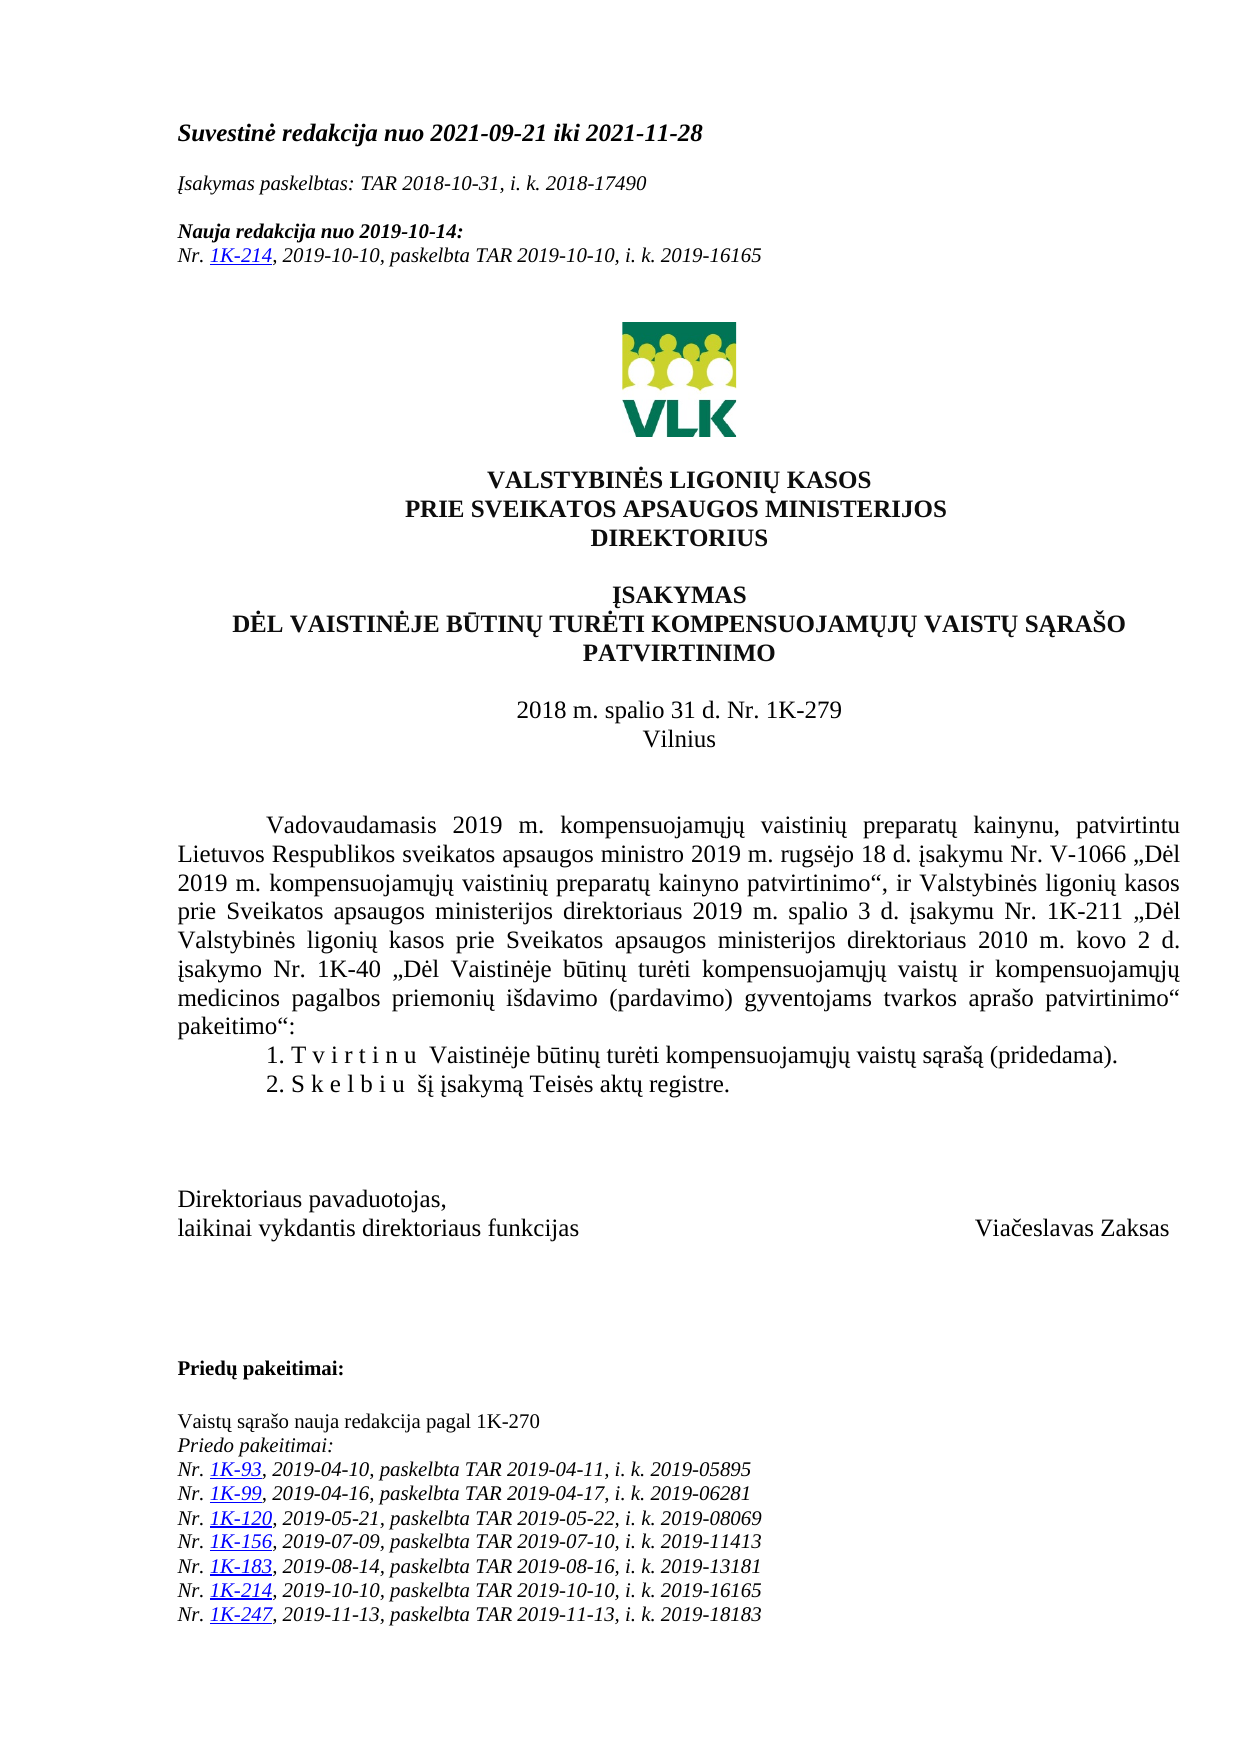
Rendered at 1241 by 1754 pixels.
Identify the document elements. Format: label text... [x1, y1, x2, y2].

text 1. T v i r t i n u Vaistinėje būtinų turėti kompensuojamųjų vaistų sąrašą (pridedama). [177, 1040, 1181, 1069]
text Priedo pakeitimai: [177, 1433, 1181, 1457]
text Nr. 1K-99, 2019-04-16, paskelbta TAR 2019-04-17, i. k. 2019-06281 [177, 1481, 1181, 1505]
text Nr. 1K-214, 2019-10-10, paskelbta TAR 2019-10-10, i. k. 2019-16165 [177, 243, 1181, 267]
text Nr. 1K-183, 2019-08-14, paskelbta TAR 2019-08-16, i. k. 2019-13181 [177, 1553, 1181, 1578]
text 2018 m. spalio 31 d. Nr. 1K-279 [177, 695, 1181, 724]
text laikinai vykdantis direktoriaus funkcijas Viačeslavas Zaksas [177, 1213, 1181, 1241]
text Nr. 1K-247, 2019-11-13, paskelbta TAR 2019-11-13, i. k. 2019-18183 [177, 1602, 1181, 1626]
text Direktoriaus pavaduotojas, [177, 1184, 1181, 1213]
text Priedų pakeitimai: [177, 1356, 1181, 1380]
text VALSTYBINĖS LIGONIŲ KASOS [177, 465, 1181, 494]
text Vilnius [177, 724, 1181, 753]
text Suvestinė redakcija nuo 2021-09-21 iki 2021-11-28 [177, 118, 1181, 147]
text PRIE SVEIKATOS APSAUGOS MINISTERIJOS [177, 494, 1181, 523]
text Nr. 1K-156, 2019-07-09, paskelbta TAR 2019-07-10, i. k. 2019-11413 [177, 1529, 1181, 1553]
text Įsakymas paskelbtas: TAR 2018-10-31, i. k. 2018-17490 [177, 171, 1181, 195]
text Nr. 1K-214, 2019-10-10, paskelbta TAR 2019-10-10, i. k. 2019-16165 [177, 1578, 1181, 1602]
text ĮSAKYMAS [177, 580, 1181, 609]
text 2. S k e l b i u šį įsakymą Teisės aktų registre. [177, 1069, 1181, 1098]
text Nr. 1K-120, 2019-05-21, paskelbta TAR 2019-05-22, i. k. 2019-08069 [177, 1505, 1181, 1529]
text DĖL VAISTINĖJE BŪTINŲ TURĖTI KOMPENSUOJAMŲJŲ VAISTŲ SĄRAŠO PATVIRTINIMO [177, 609, 1181, 666]
text DIREKTORIUS [177, 523, 1181, 551]
text Vadovaudamasis 2019 m. kompensuojamųjų vaistinių preparatų kainynu, patvirtintu Lietuvos Respublikos sveikatos apsaugos ministro 2019 m. rugsėjo 18 d. įsakymu Nr. V-1066 „Dėl 2019 m. kompensuojamųjų vaistinių preparatų kainyno patvirtinimo“, ir Valstybinės ligonių kasos prie Sveikatos apsaugos ministerijos direktoriaus 2019 m. spalio 3 d. įsakymu Nr. 1K-211 „Dėl Valstybinės ligonių kasos prie Sveikatos apsaugos ministerijos direktoriaus 2010 m. kovo 2 d. įsakymo Nr. 1K-40 „Dėl Vaistinėje būtinų turėti kompensuojamųjų vaistų ir kompensuojamųjų medicinos pagalbos priemonių išdavimo (pardavimo) gyventojams tvarkos aprašo patvirtinimo“ pakeitimo“: [177, 810, 1181, 1040]
text Nauja redakcija nuo 2019-10-14: [177, 219, 1181, 243]
text Nr. 1K-93, 2019-04-10, paskelbta TAR 2019-04-11, i. k. 2019-05895 [177, 1457, 1181, 1481]
text Vaistų sąrašo nauja redakcija pagal 1K-270 [177, 1409, 1181, 1433]
